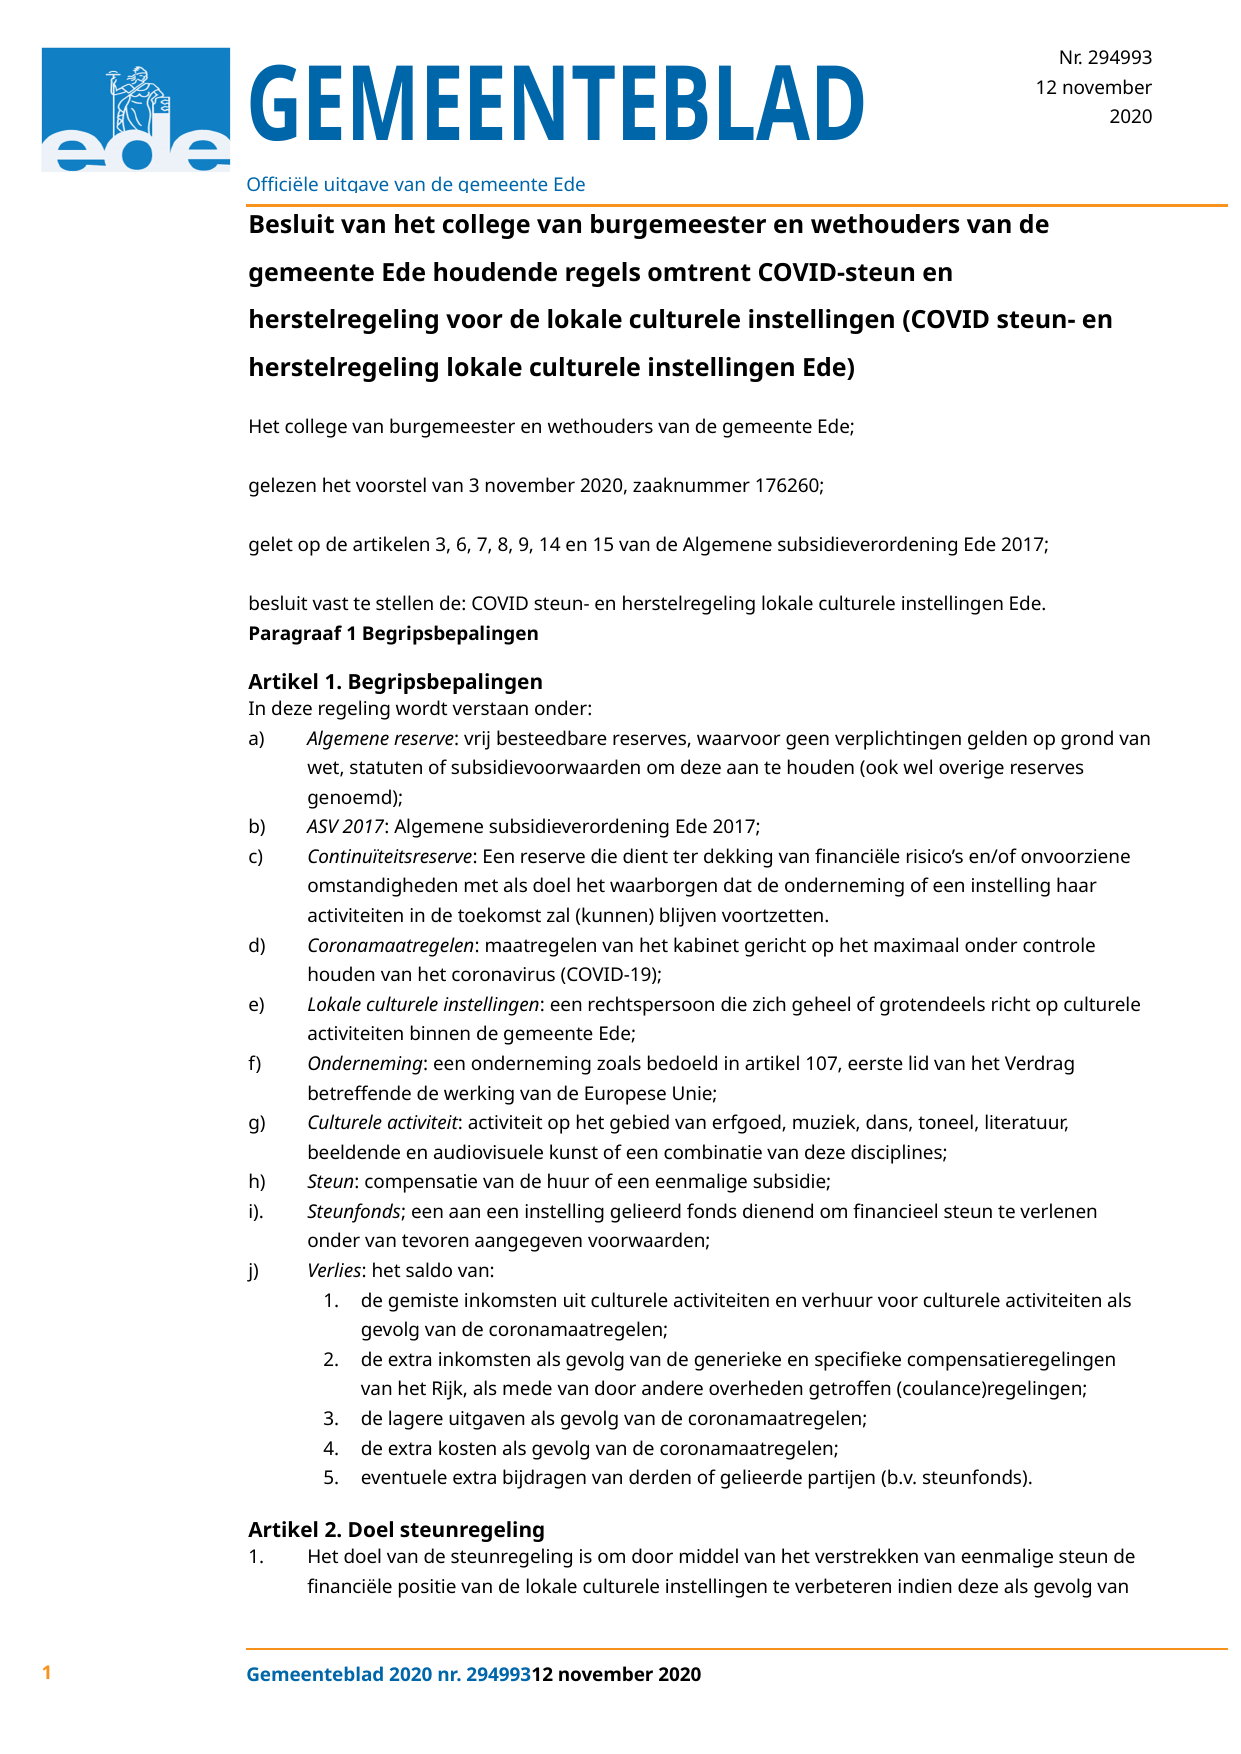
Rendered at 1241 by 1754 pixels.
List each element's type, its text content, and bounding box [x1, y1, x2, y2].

text Besluit van het college van burgemeester en wethouders van de gemeente Ede houdende regels omtrent COVID-steun en herstelregeling voor de lokale culturele instellingen (COVID steun- en herstelregeling lokale culturele instellingen Ede) [248, 207, 1152, 384]
list ASV 2017: Algemene subsidieverordening Ede 2017; [248, 813, 1152, 839]
list Culturele activiteit: activiteit op het gebied van erfgoed, muziek, dans, toneel, literatuur, beeldende en audiovisuele kunst of een combinatie van deze disciplines; [248, 1109, 1152, 1165]
list de extra kosten als gevolg van de coronamaatregelen; [323, 1435, 1152, 1461]
list de gemiste inkomsten uit culturele activiteiten en verhuur voor culturele activiteiten als gevolg van de coronamaatregelen; [323, 1287, 1152, 1342]
text Artikel 1. Begripsbepalingen [248, 667, 1152, 695]
text Het college van burgemeester en wethouders van de gemeente Ede; [248, 413, 1152, 439]
list Coronamaatregelen: maatregelen van het kabinet gericht op het maximaal onder controle houden van het coronavirus (COVID-19); [248, 932, 1152, 987]
list Continuïteitsreserve: Een reserve die dient ter dekking van financiële risico’s en/of onvoorziene omstandigheden met als doel het waarborgen dat de onderneming of een instelling haar activiteiten in de toekomst zal (kunnen) blijven voortzetten. [248, 843, 1152, 928]
text Artikel 2. Doel steunregeling [248, 1515, 1152, 1543]
text gelezen het voorstel van 3 november 2020, zaaknummer 176260; [248, 472, 1152, 498]
list Lokale culturele instellingen: een rechtspersoon die zich geheel of grotendeels richt op culturele activiteiten binnen de gemeente Ede; [248, 991, 1152, 1046]
picture [41, 47, 231, 172]
text Paragraaf 1 Begripsbepalingen [248, 620, 1152, 646]
list eventuele extra bijdragen van derden of gelieerde partijen (b.v. steunfonds). [323, 1464, 1152, 1490]
text gelet op de artikelen 3, 6, 7, 8, 9, 14 en 15 van de Algemene subsidieverordening Ede 2017; [248, 531, 1152, 557]
list Verlies: het saldo van: [248, 1257, 1152, 1283]
list Onderneming: een onderneming zoals bedoeld in artikel 107, eerste lid van het Verdrag betreffende de werking van de Europese Unie; [248, 1050, 1152, 1106]
list de extra inkomsten als gevolg van de generieke en specifieke compensatieregelingen van het Rijk, als mede van door andere overheden getroffen (coulance)regelingen; [323, 1346, 1152, 1401]
text besluit vast te stellen de: COVID steun- en herstelregeling lokale culturele instellingen Ede. [248, 591, 1152, 616]
list Het doel van de steunregeling is om door middel van het verstrekken van eenmalige steun de financiële positie van de lokale culturele instellingen te verbeteren indien deze als gevolg van [248, 1543, 1152, 1598]
list de lagere uitgaven als gevolg van de coronamaatregelen; [323, 1405, 1152, 1431]
list Steunfonds; een aan een instelling gelieerd fonds dienend om financieel steun te verlenen onder van tevoren aangegeven voorwaarden; [248, 1198, 1152, 1253]
list Steun: compensatie van de huur of een eenmalige subsidie; [248, 1168, 1152, 1194]
list Algemene reserve: vrij besteedbare reserves, waarvoor geen verplichtingen gelden op grond van wet, statuten of subsidievoorwaarden om deze aan te houden (ook wel overige reserves genoemd); [248, 725, 1152, 810]
text In deze regeling wordt verstaan onder: [248, 695, 1152, 721]
